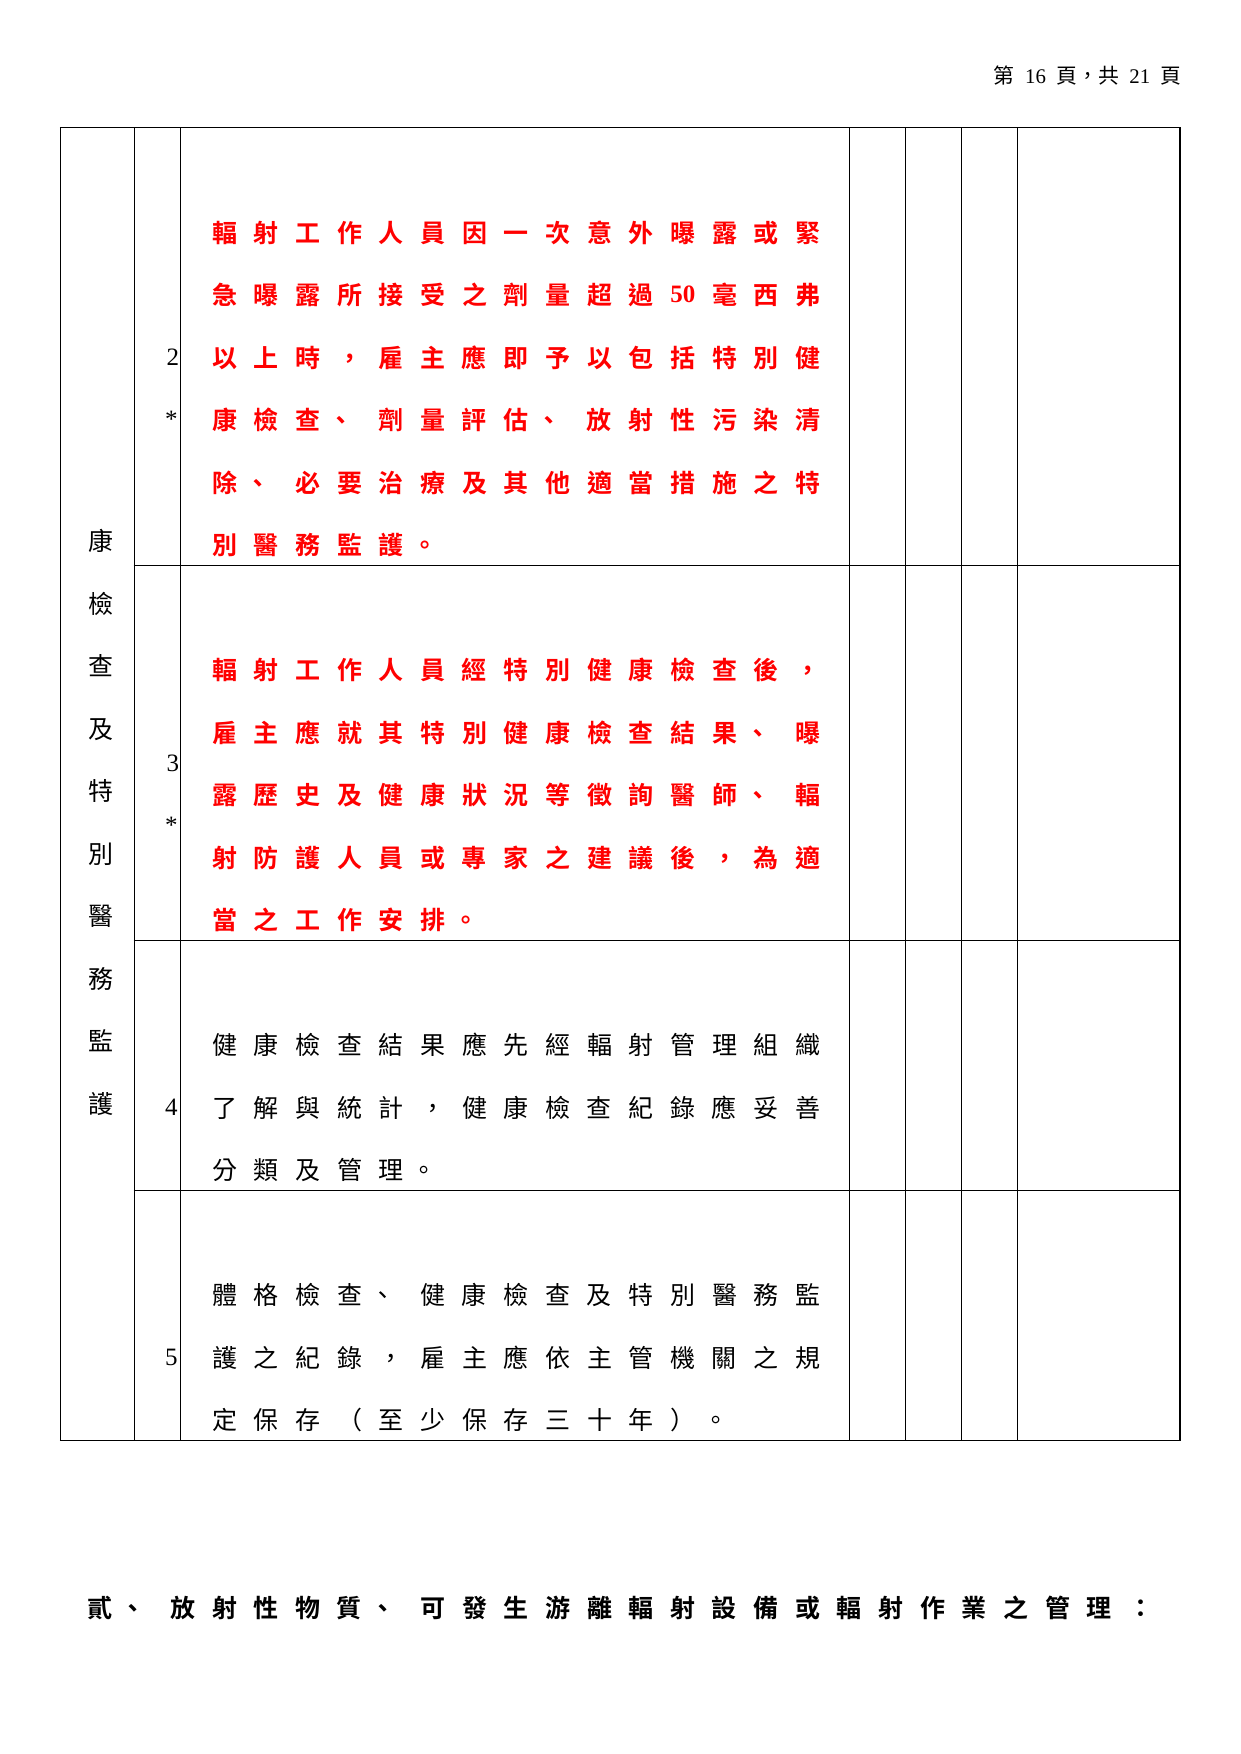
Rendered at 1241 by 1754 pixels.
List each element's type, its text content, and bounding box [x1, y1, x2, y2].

table_cell [1018, 566, 1179, 939]
table_cell 4 [135, 941, 180, 1189]
text 貳、放射性物質、可發生游離輻射設備或輻射作業之管理： [78, 1564, 1162, 1627]
table_cell [962, 941, 1017, 1189]
table_cell 2* [135, 128, 180, 564]
table_cell [850, 1191, 905, 1439]
table_cell [850, 941, 905, 1189]
table_cell [1018, 1191, 1179, 1439]
table_cell [962, 566, 1017, 939]
table_cell [850, 128, 905, 564]
table_cell [906, 128, 961, 564]
table_cell [1018, 941, 1179, 1189]
table_cell 輻射工作人員因一次意外曝露或緊急曝露所接受之劑量超過50毫西弗以上時，雇主應即予以包括特別健康檢查、劑量評估、放射性污染清除、必要治療及其他適當措施之特別醫務監護。 [181, 128, 849, 564]
table_cell [850, 566, 905, 939]
table_cell 健康檢查結果應先經輻射管理組織了解與統計，健康檢查紀錄應妥善分類及管理。 [181, 941, 849, 1189]
table_cell [1018, 128, 1179, 564]
table_cell 體格檢查、健康檢查及特別醫務監護之紀錄，雇主應依主管機關之規定保存（至少保存三十年）。 [181, 1191, 849, 1439]
table_cell [962, 128, 1017, 564]
table_cell [962, 1191, 1017, 1439]
table_cell 5 [135, 1191, 180, 1439]
table_cell 3* [135, 566, 180, 939]
table_cell [906, 1191, 961, 1439]
table_cell [906, 566, 961, 939]
table_cell 康檢查及特別醫務監護 [61, 128, 134, 1439]
table_cell 輻射工作人員經特別健康檢查後，雇主應就其特別健康檢查結果、曝露歷史及健康狀況等徵詢醫師、輻射防護人員或專家之建議後，為適當之工作安排。 [181, 566, 849, 939]
table_cell [906, 941, 961, 1189]
